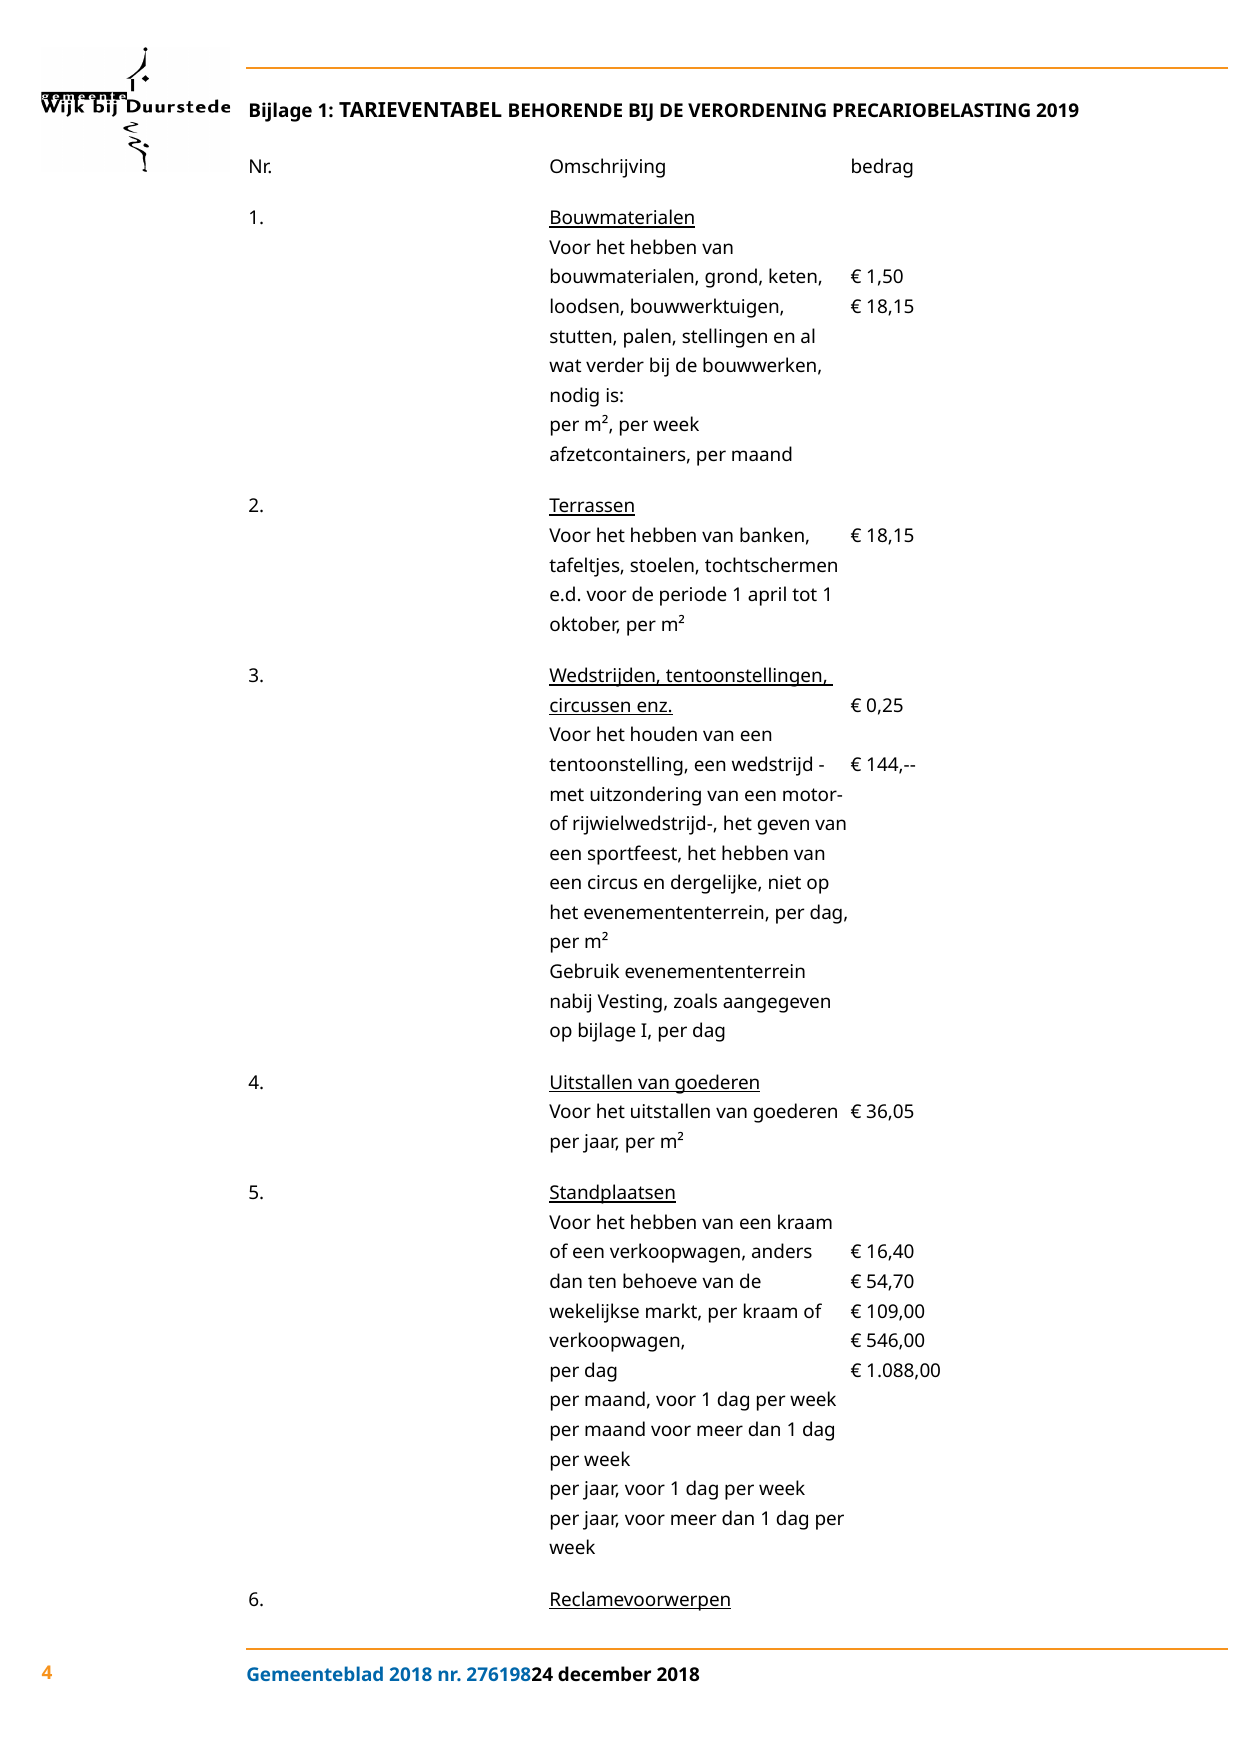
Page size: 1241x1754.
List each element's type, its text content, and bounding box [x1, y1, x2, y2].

table_cell Bouwmaterialen Voor het hebben van bouwmaterialen, grond, keten, loodsen, bouwwerktuigen, stutten, palen, stellingen en al wat verder bij de bouwwerken, nodig is: per m², per week afzetcontainers, per maand [549, 205, 850, 467]
table_cell € 1,50 € 18,15 [850, 205, 1152, 467]
table_cell [549, 179, 850, 204]
table_cell 2. [248, 493, 549, 637]
table_cell [248, 179, 549, 204]
table_cell 4. [248, 1069, 549, 1154]
table_cell [850, 467, 1152, 493]
table_cell 3. [248, 663, 549, 1043]
table_cell [850, 179, 1152, 204]
table_cell Terrassen Voor het hebben van banken, tafeltjes, stoelen, tochtschermen e.d. voor de periode 1 april tot 1 oktober, per m² [549, 493, 850, 637]
picture [41, 47, 231, 172]
table_cell [850, 1560, 1152, 1586]
table_cell [248, 637, 549, 662]
table_header Nr. [248, 153, 549, 179]
table_cell € 36,05 [850, 1069, 1152, 1154]
table_header bedrag [850, 153, 1152, 179]
table_cell [850, 1586, 1152, 1612]
table_cell [248, 467, 549, 493]
table_cell 5. [248, 1180, 549, 1560]
table_cell [248, 1560, 549, 1586]
table_cell Reclamevoorwerpen [549, 1586, 850, 1612]
table_cell [549, 637, 850, 662]
table_cell € 16,40 € 54,70 € 109,00 € 546,00 € 1.088,00 [850, 1180, 1152, 1560]
table_cell € 18,15 [850, 493, 1152, 637]
table_cell € 0,25 € 144,-- [850, 663, 1152, 1043]
table_header Omschrijving [549, 153, 850, 179]
table_cell [248, 1043, 549, 1069]
table_cell [549, 1560, 850, 1586]
table_cell Standplaatsen Voor het hebben van een kraam of een verkoopwagen, anders dan ten behoeve van de wekelijkse markt, per kraam of verkoopwagen, per dag per maand, voor 1 dag per week per maand voor meer dan 1 dag per week per jaar, voor 1 dag per week per jaar, voor meer dan 1 dag per week [549, 1180, 850, 1560]
table_cell [850, 1154, 1152, 1179]
table_cell 1. [248, 205, 549, 467]
table_cell [248, 1154, 549, 1179]
table_cell [549, 1043, 850, 1069]
table_cell [549, 1154, 850, 1179]
table_cell Wedstrijden, tentoonstellingen, circussen enz. Voor het houden van een tentoonstelling, een wedstrijd -met uitzondering van een motor- of rijwielwedstrijd-, het geven van een sportfeest, het hebben van een circus en dergelijke, niet op het evenemententerrein, per dag, per m² Gebruik evenemententerrein nabij Vesting, zoals aangegeven op bijlage I, per dag [549, 663, 850, 1043]
table_cell [850, 1043, 1152, 1069]
table_cell Uitstallen van goederen Voor het uitstallen van goederen per jaar, per m² [549, 1069, 850, 1154]
text Bijlage 1: TARIEVENTABEL BEHORENDE BIJ DE VERORDENING PRECARIOBELASTING 2019 [248, 95, 1152, 123]
table_cell [850, 637, 1152, 662]
table_cell [549, 467, 850, 493]
table_cell 6. [248, 1586, 549, 1612]
